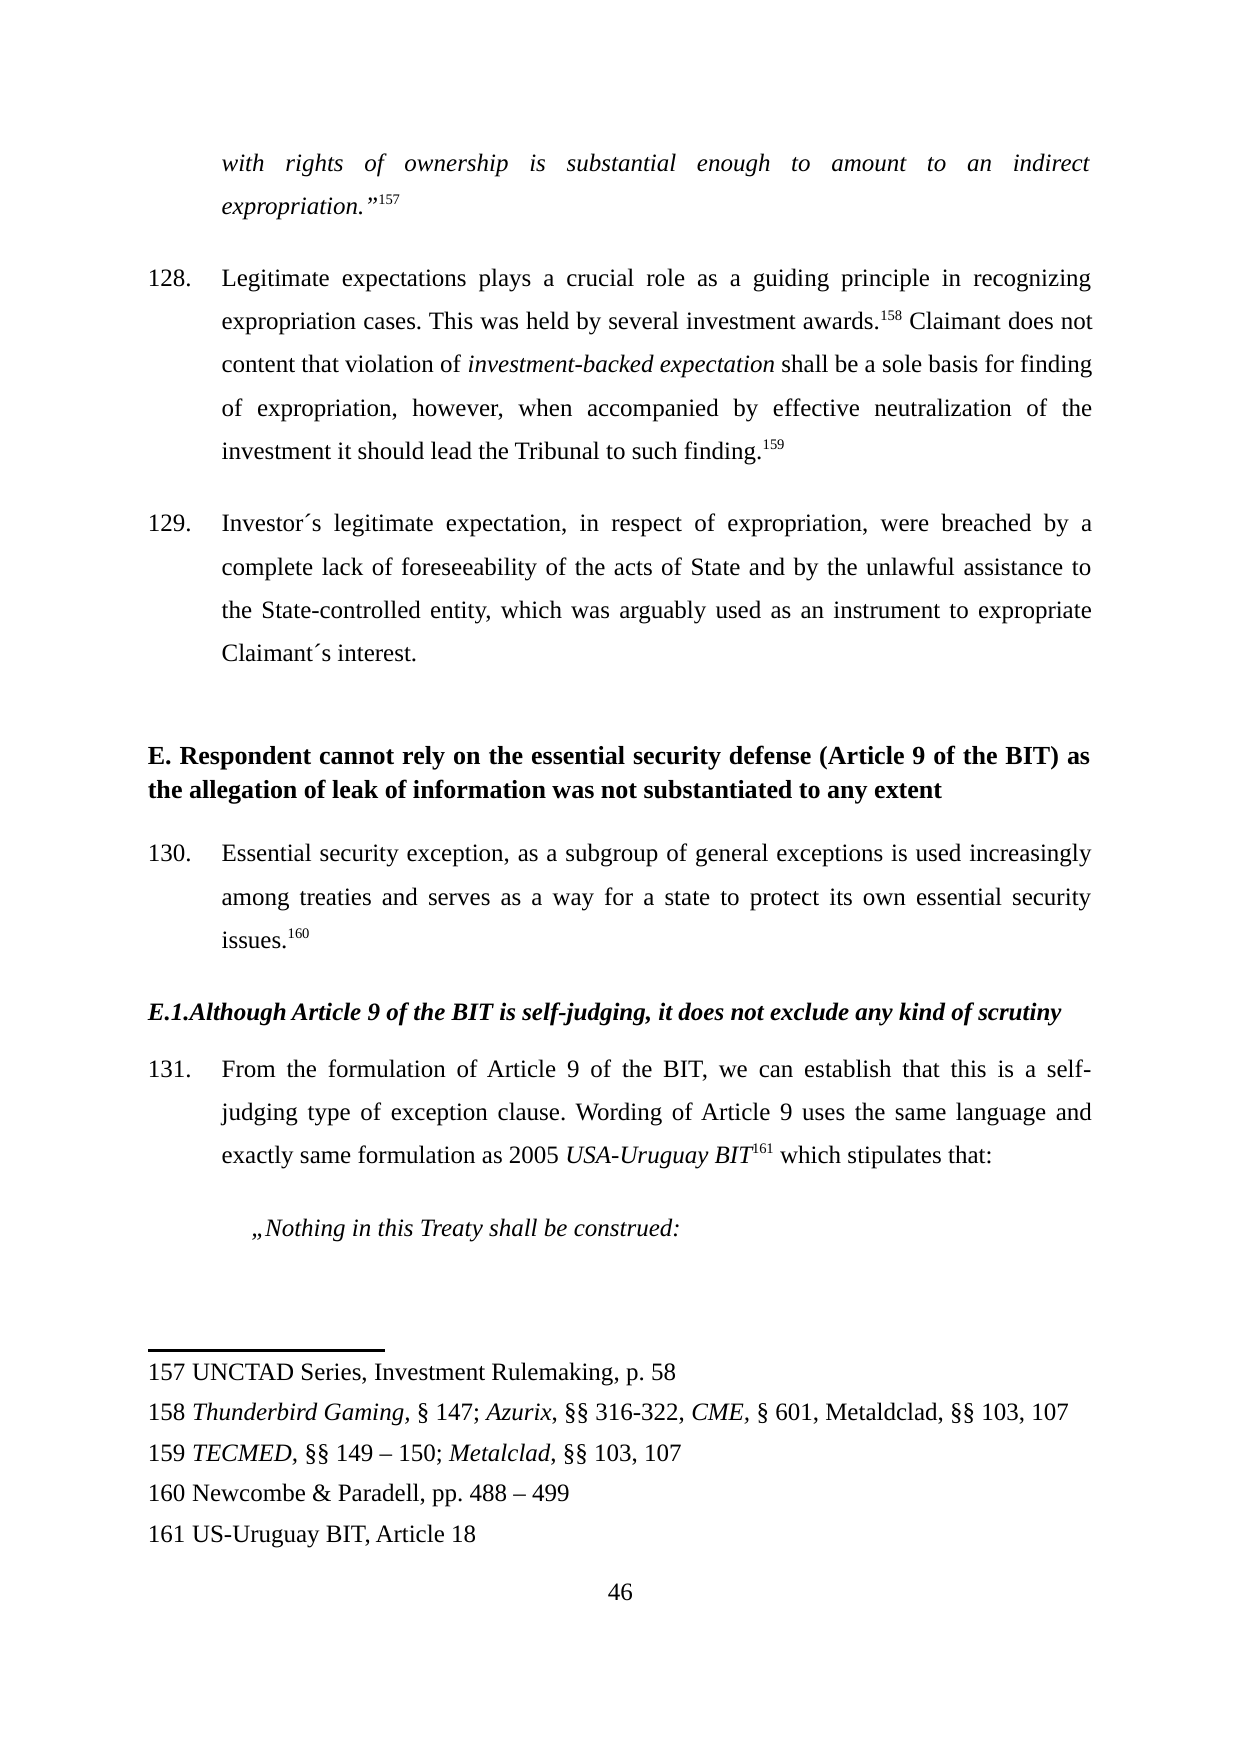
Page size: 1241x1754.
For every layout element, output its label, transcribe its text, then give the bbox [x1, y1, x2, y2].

subtitle E. Respondent cannot rely on the essential security defense (Article 9 of the BIT) as the allegation of leak of information was not substantiated to any extent [148, 740, 1093, 804]
list Essential security exception, as a subgroup of general exceptions is used increasingly among treaties and serves as a way for a state to protect its own essential security issues. [148, 838, 1093, 953]
list Legitimate expectations plays a crucial role as a guiding principle in recognizing expropriation cases. This was held by several investment awards. Claimant does not content that violation of investment-backed expectation shall be a sole basis for finding of expropriation, however, when accompanied by effective neutralization of the investment it should lead the Tribunal to such finding. [148, 263, 1093, 464]
list Investor´s legitimate expectation, in respect of expropriation, were breached by a complete lack of foreseeability of the acts of State and by the unlawful assistance to the State-controlled entity, which was arguably used as an instrument to expropriate Claimant´s interest. [148, 508, 1093, 667]
list Newcombe & Paradell, pp. 488 – 499 [148, 1478, 1093, 1507]
list From the formulation of Article 9 of the BIT, we can establish that this is a self-judging type of exception clause. Wording of Article 9 uses the same language and exactly same formulation as 2005 USA-Uruguay BIT which stipulates that: [148, 1054, 1093, 1169]
list with rights of ownership is substantial enough to amount to an indirect expropriation.” [148, 148, 1093, 219]
subtitle E.1.Although Article 9 of the BIT is self-judging, it does not exclude any kind of scrutiny [148, 997, 1093, 1026]
list TECMED, §§ 149 – 150; Metalclad, §§ 103, 107 [148, 1438, 1093, 1466]
list UNCTAD Series, Investment Rulemaking, p. 58 [148, 1357, 1093, 1385]
list Thunderbird Gaming, § 147; Azurix, §§ 316-322, CME, § 601, Metaldclad, §§ 103, 107 [148, 1397, 1093, 1426]
list US-Uruguay BIT, Article 18 [148, 1519, 1093, 1547]
text „Nothing in this Treaty shall be construed: [251, 1213, 1063, 1242]
